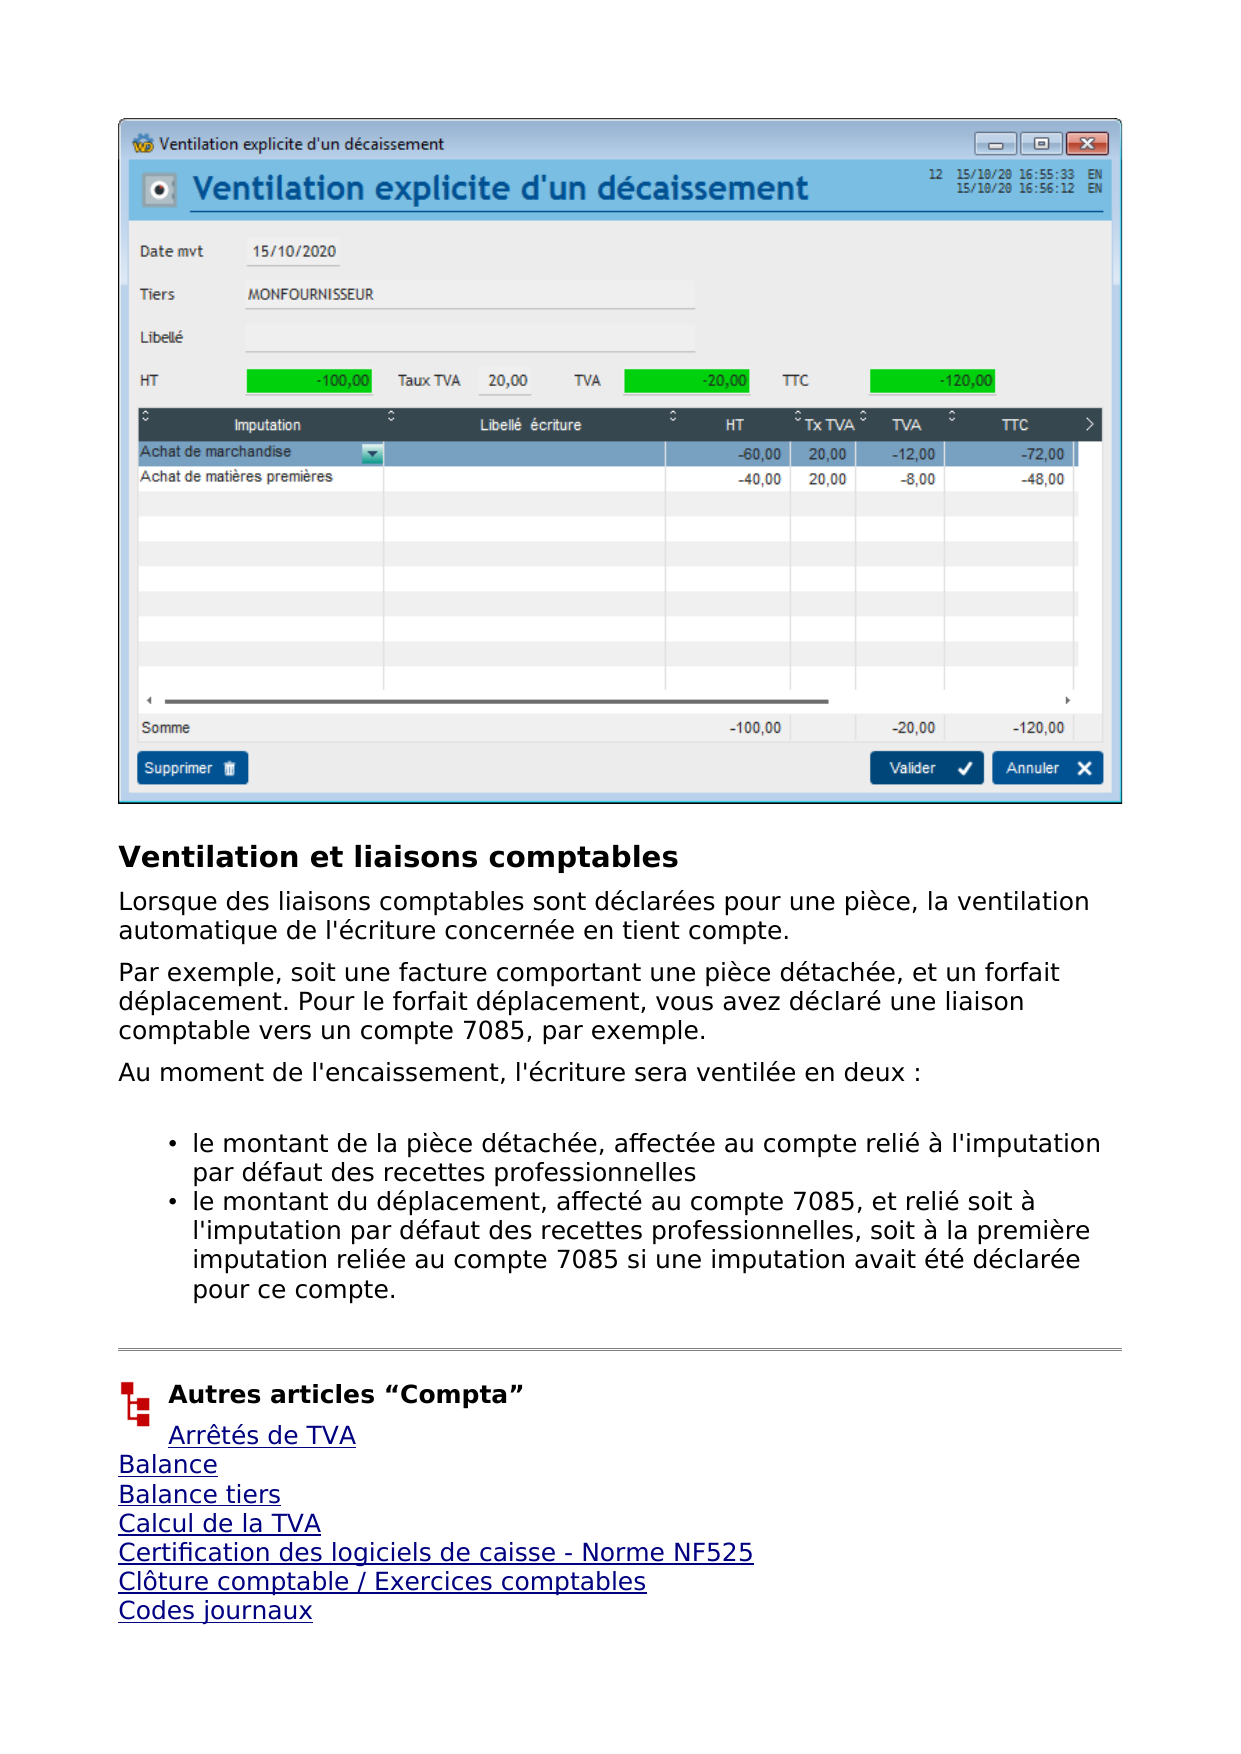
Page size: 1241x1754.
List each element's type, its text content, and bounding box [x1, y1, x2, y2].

text Au moment de l'encaissement, l'écriture sera ventilée en deux : [118, 1058, 1122, 1087]
list le montant du déplacement, affecté au compte 7085, et relié soit à l'imputation par défaut des recettes professionnelles, soit à la première imputation reliée au compte 7085 si une imputation avait été déclarée pour ce compte. [177, 1187, 1122, 1304]
text Par exemple, soit une facture comportant une pièce détachée, et un forfait déplacement. Pour le forfait déplacement, vous avez déclaré une liaison comptable vers un compte 7085, par exemple. [118, 958, 1122, 1045]
text Arrêtés de TVA Balance Balance tiers Calcul de la TVA Certification des logiciels de caisse - Norme NF525 Clôture comptable / Exercices comptables Codes journaux [118, 1422, 1122, 1626]
picture [118, 118, 1123, 804]
text Autres articles “Compta” [169, 1380, 1122, 1409]
list le montant de la pièce détachée, affectée au compte relié à l'imputation par défaut des recettes professionnelles [177, 1129, 1122, 1187]
picture [118, 1380, 169, 1430]
subtitle Ventilation et liaisons comptables [118, 841, 1122, 874]
text Lorsque des liaisons comptables sont déclarées pour une pièce, la ventilation automatique de l'écriture concernée en tient compte. [118, 887, 1122, 945]
